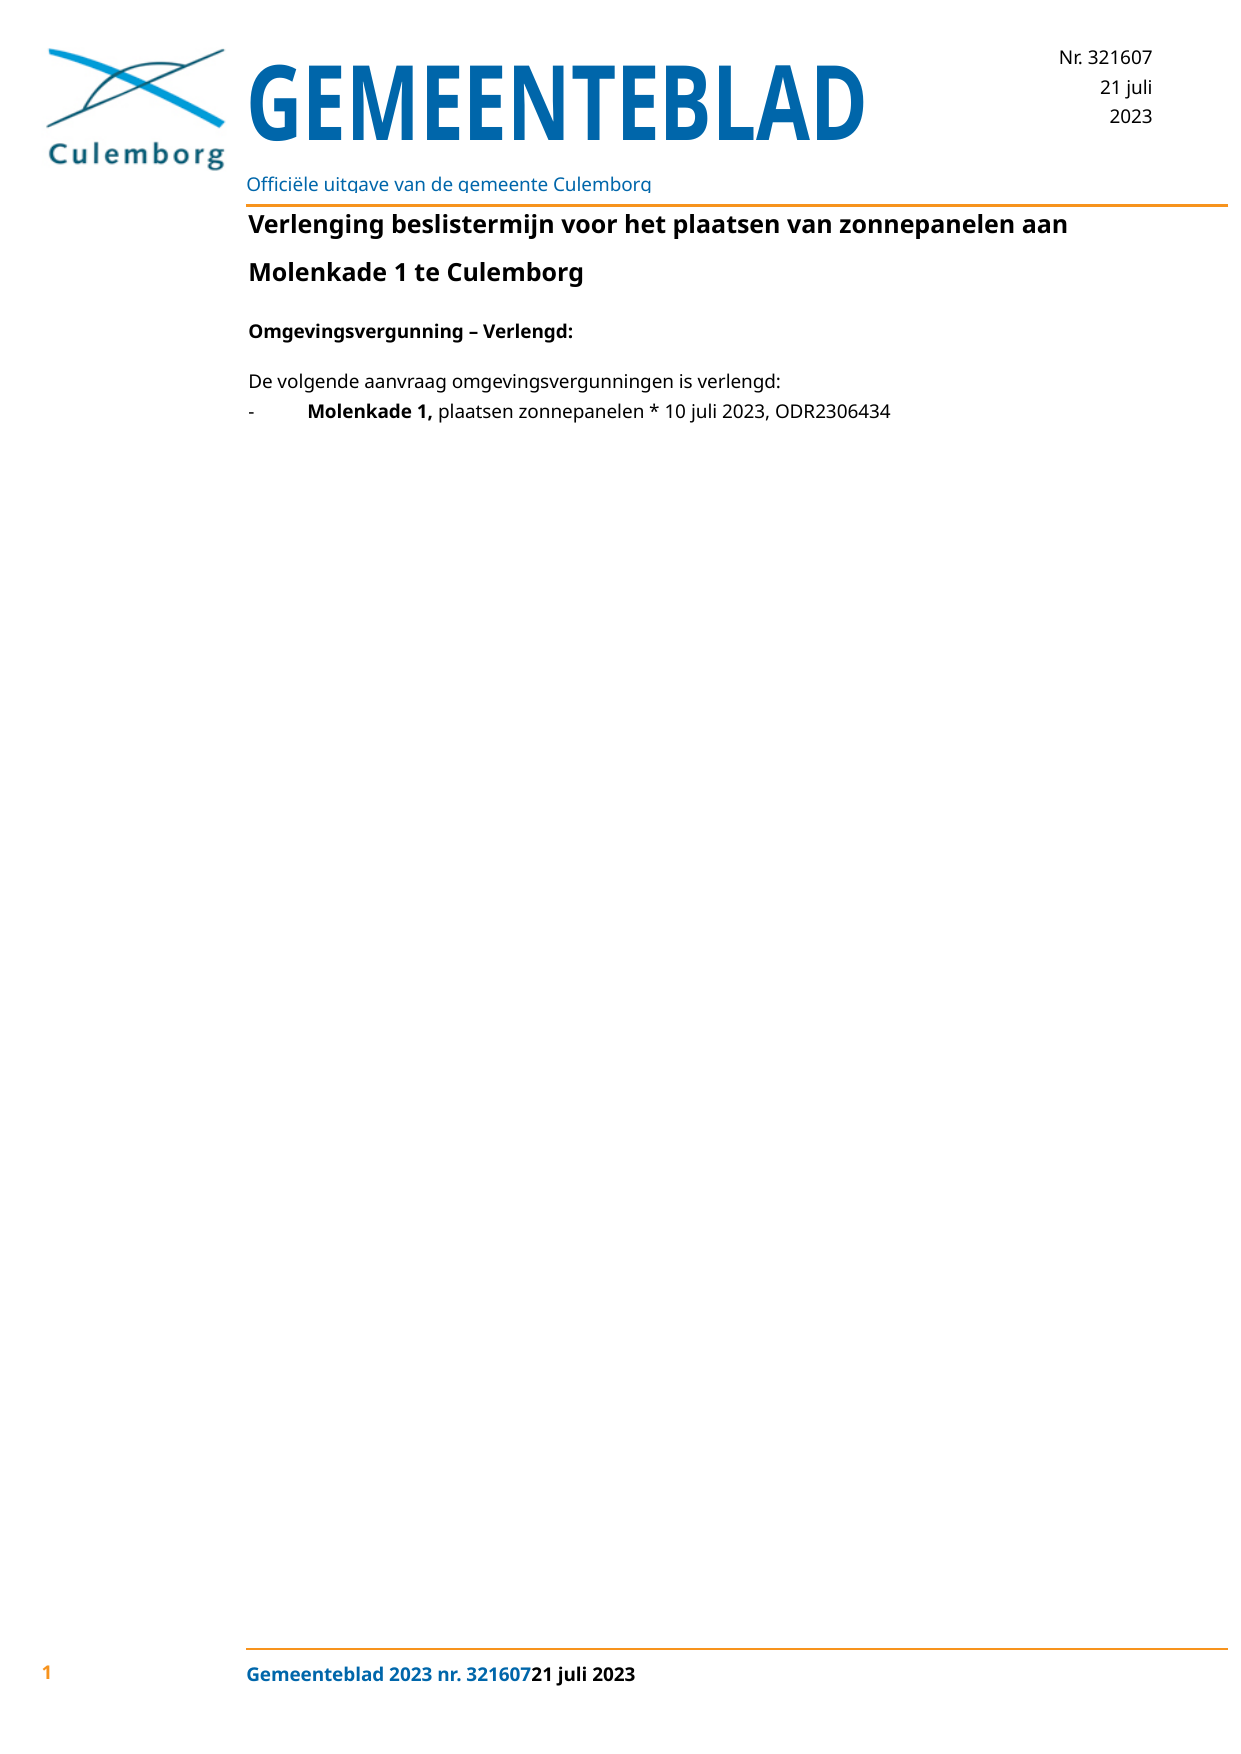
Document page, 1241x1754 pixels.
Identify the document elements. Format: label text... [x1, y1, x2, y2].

list Molenkade 1, plaatsen zonnepanelen * 10 juli 2023, ODR2306434 [248, 398, 1152, 424]
text Verlenging beslistermijn voor het plaatsen van zonnepanelen aan Molenkade 1 te Culemborg [248, 207, 1152, 288]
picture [41, 47, 231, 172]
text Omgevingsvergunning – Verlengd: [248, 318, 1152, 344]
text De volgende aanvraag omgevingsvergunningen is verlengd: [248, 368, 1152, 394]
